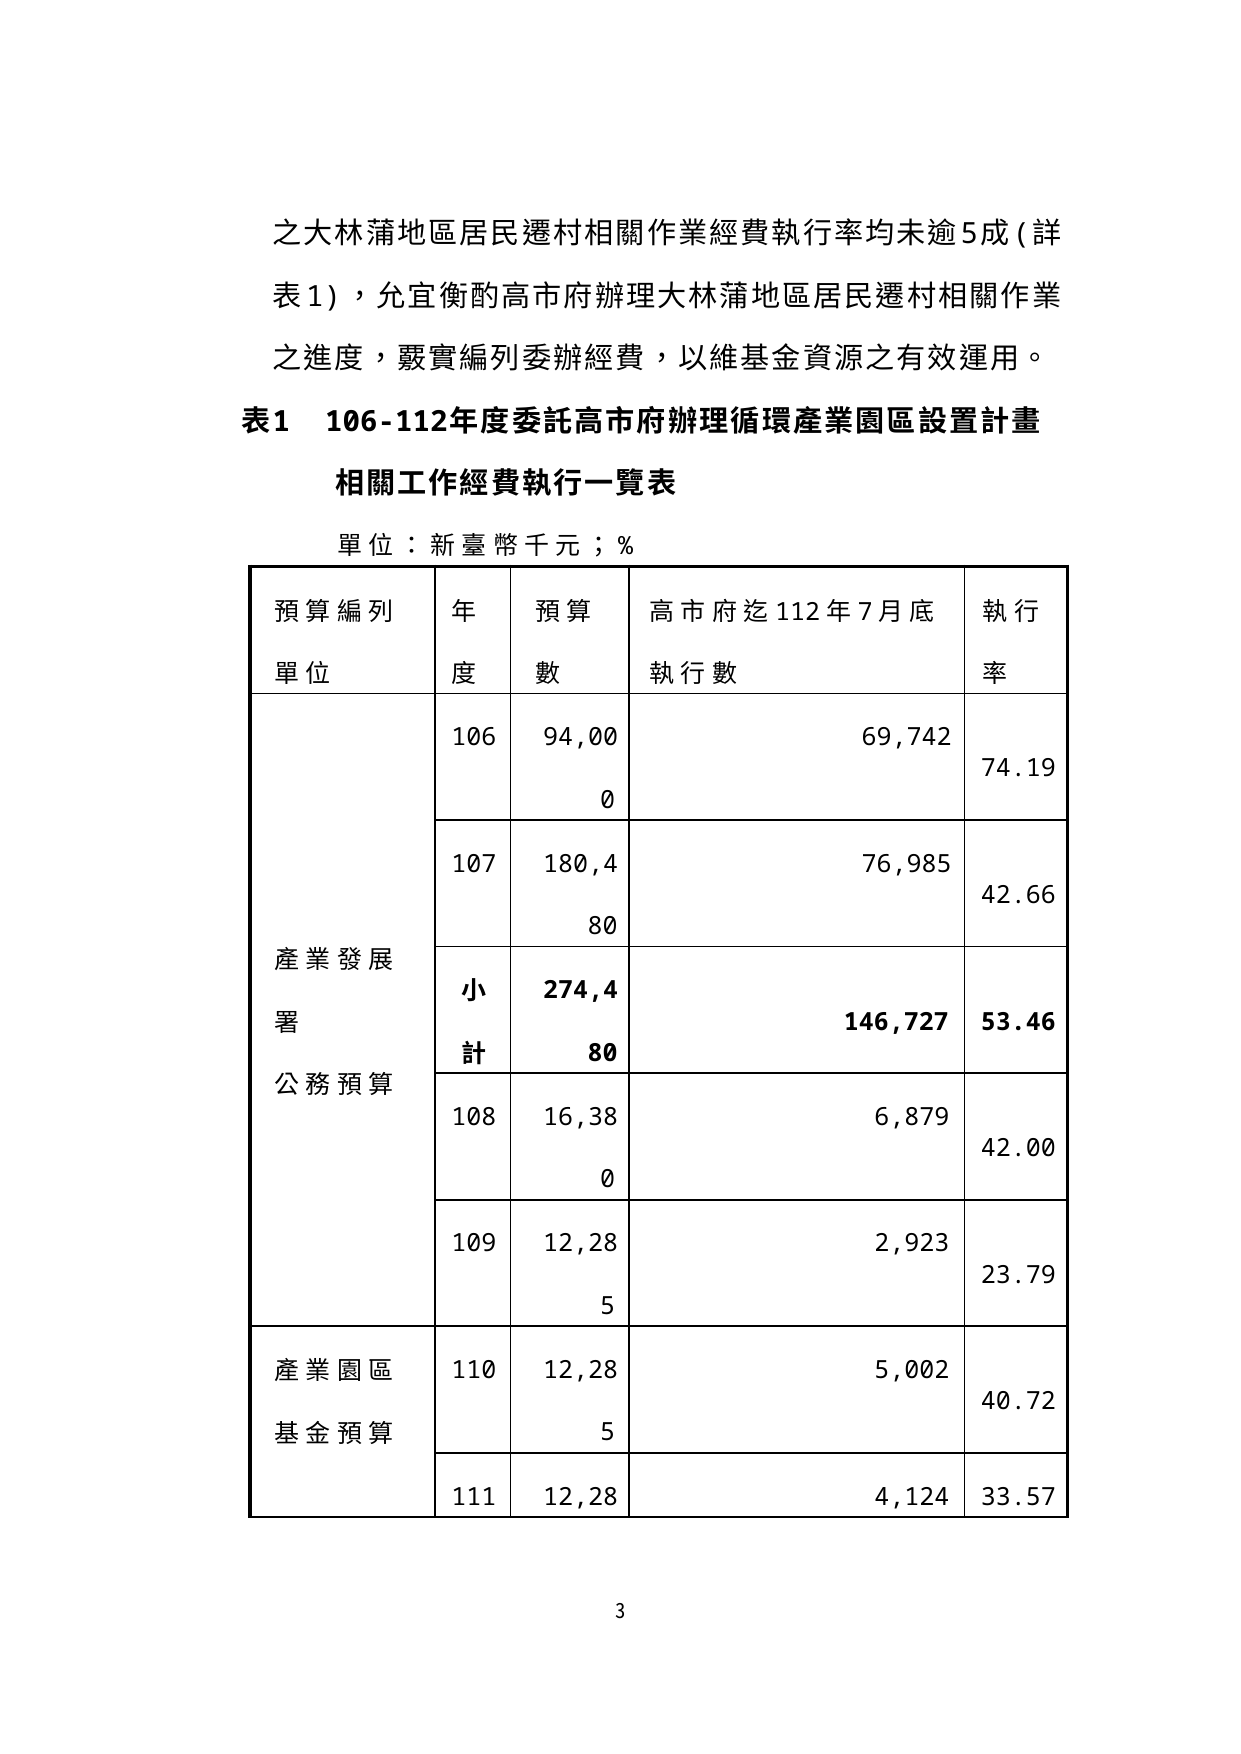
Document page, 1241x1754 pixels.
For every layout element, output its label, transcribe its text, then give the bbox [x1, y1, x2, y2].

table_cell 94,000 [511, 694, 628, 819]
table_cell 40.72 [965, 1327, 1066, 1452]
table_cell 6,879 [630, 1074, 964, 1199]
table_cell 106 [436, 694, 510, 819]
table_cell 42.00 [965, 1074, 1066, 1199]
table_cell 53.46 [965, 947, 1066, 1072]
table_cell 33.57 [965, 1454, 1066, 1516]
table_cell 5,002 [630, 1327, 964, 1452]
table_cell 12,28 [511, 1454, 628, 1516]
table_cell 76,985 [630, 821, 964, 946]
table_cell 110 [436, 1327, 510, 1452]
table_cell 109 [436, 1201, 510, 1325]
table_cell 產業發展署 公務預算 [252, 694, 434, 1325]
table_header 執行率 [965, 568, 1066, 693]
table_header 預算編列單位 [252, 568, 434, 693]
table_cell 23.79 [965, 1201, 1066, 1325]
table_cell 42.66 [965, 821, 1066, 946]
table_cell 107 [436, 821, 510, 946]
text 之大林蒲地區居民遷村相關作業經費執行率均未逾5成(詳表1)，允宜衡酌高市府辦理大林蒲地區居民遷村相關作業之進度，覈實編列委辦經費，以維基金資源之有效運用。 [266, 189, 1063, 377]
table_cell 108 [436, 1074, 510, 1199]
table_header 高市府迄112年7月底執行數 [630, 568, 964, 693]
table_cell 146,727 [630, 947, 964, 1072]
table_cell 4,124 [630, 1454, 964, 1516]
table_cell 12,285 [511, 1201, 628, 1325]
table_cell 111 [436, 1454, 510, 1516]
table_cell 小計 [436, 947, 510, 1072]
text 表1 106-112年度委託高市府辦理循環產業園區設置計畫相關工作經費執行一覽表 單位：新臺幣千元；% [236, 377, 1063, 564]
table_cell 2,923 [630, 1201, 964, 1325]
table_cell 74.19 [965, 694, 1066, 819]
table_cell 69,742 [630, 694, 964, 819]
table_header 預算數 [511, 568, 628, 693]
table_header 年度 [436, 568, 510, 693]
table_cell 產業園區基金預算 [252, 1327, 434, 1516]
table_cell 274,480 [511, 947, 628, 1072]
table_cell 16,380 [511, 1074, 628, 1199]
table_cell 12,285 [511, 1327, 628, 1452]
table_cell 180,480 [511, 821, 628, 946]
